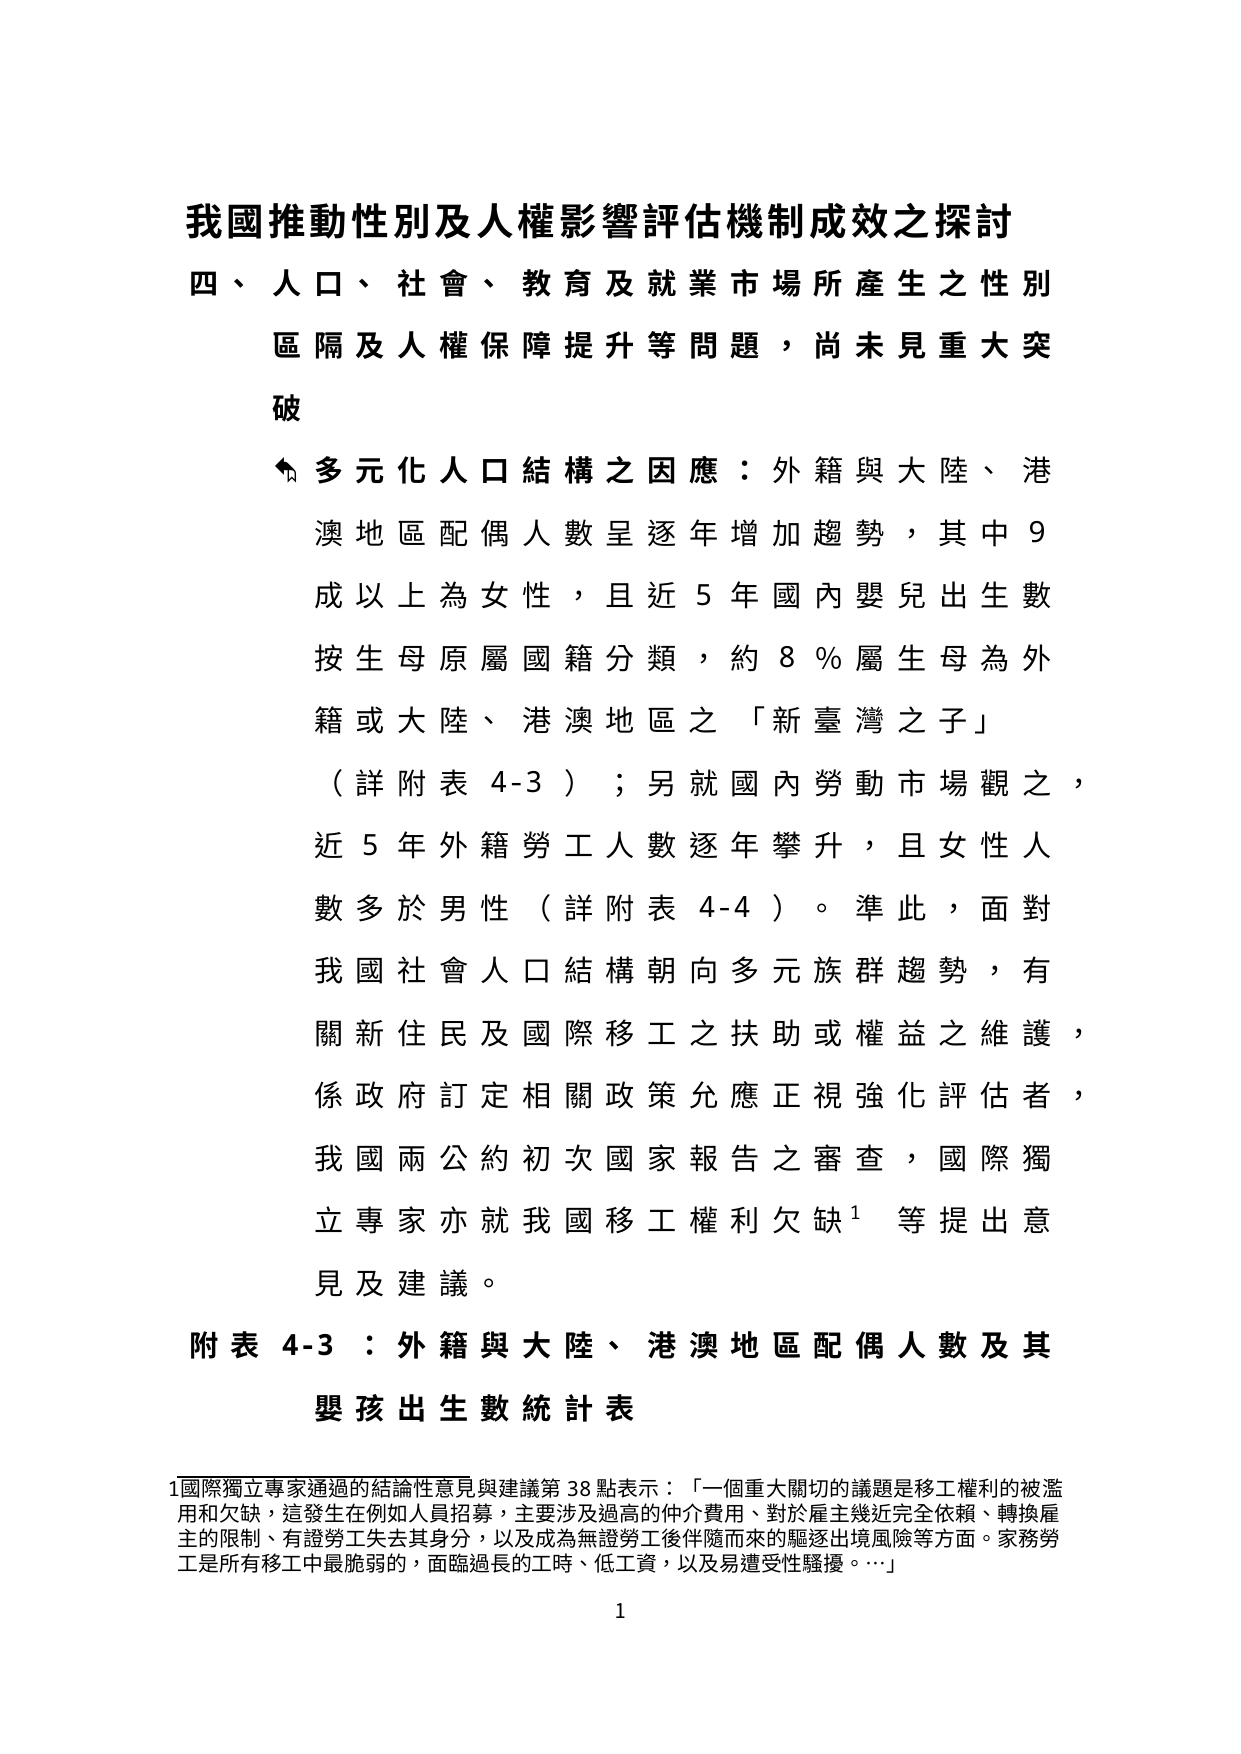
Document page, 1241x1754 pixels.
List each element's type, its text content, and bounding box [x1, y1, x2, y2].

text 國際獨立專家通過的結論性意見與建議第38點表示：「一個重大關切的議題是移工權利的被濫用和欠缺，這發生在例如人員招募，主要涉及過高的仲介費用、對於雇主幾近完全依賴、轉換雇主的限制、有證勞工失去其身分，以及成為無證勞工後伴隨而來的驅逐出境風險等方面。家務勞工是所有移工中最脆弱的，面臨過長的工時、低工資，以及易遭受性騷擾。…」 [167, 1477, 1063, 1577]
text 多元化人口結構之因應：外籍與大陸、港澳地區配偶人數呈逐年增加趨勢，其中9成以上為女性，且近5年國內嬰兒出生數按生母原屬國籍分類，約8％屬生母為外籍或大陸、港澳地區之「新臺灣之子」（詳附表4-3）；另就國內勞動市場觀之，近5年外籍勞工人數逐年攀升，且女性人數多於男性（詳附表4-4）。準此，面對我國社會人口結構朝向多元族群趨勢，有關新住民及國際移工之扶助或權益之維護，係政府訂定相關政策允應正視強化評估者，我國兩公約初次國家報告之審查，國際獨立專家亦就我國移工權利欠缺等提出意見及建議。 [242, 427, 1058, 1302]
text 附表4-3：外籍與大陸、港澳地區配偶人數及其嬰孩出生數統計表 [183, 1302, 1087, 1427]
text 四、人口、社會、教育及就業市場所產生之性別區隔及人權保障提升等問題，尚未見重大突破 [183, 240, 1058, 427]
text 我國推動性別及人權影響評估機制成效之探討 [183, 177, 1058, 240]
